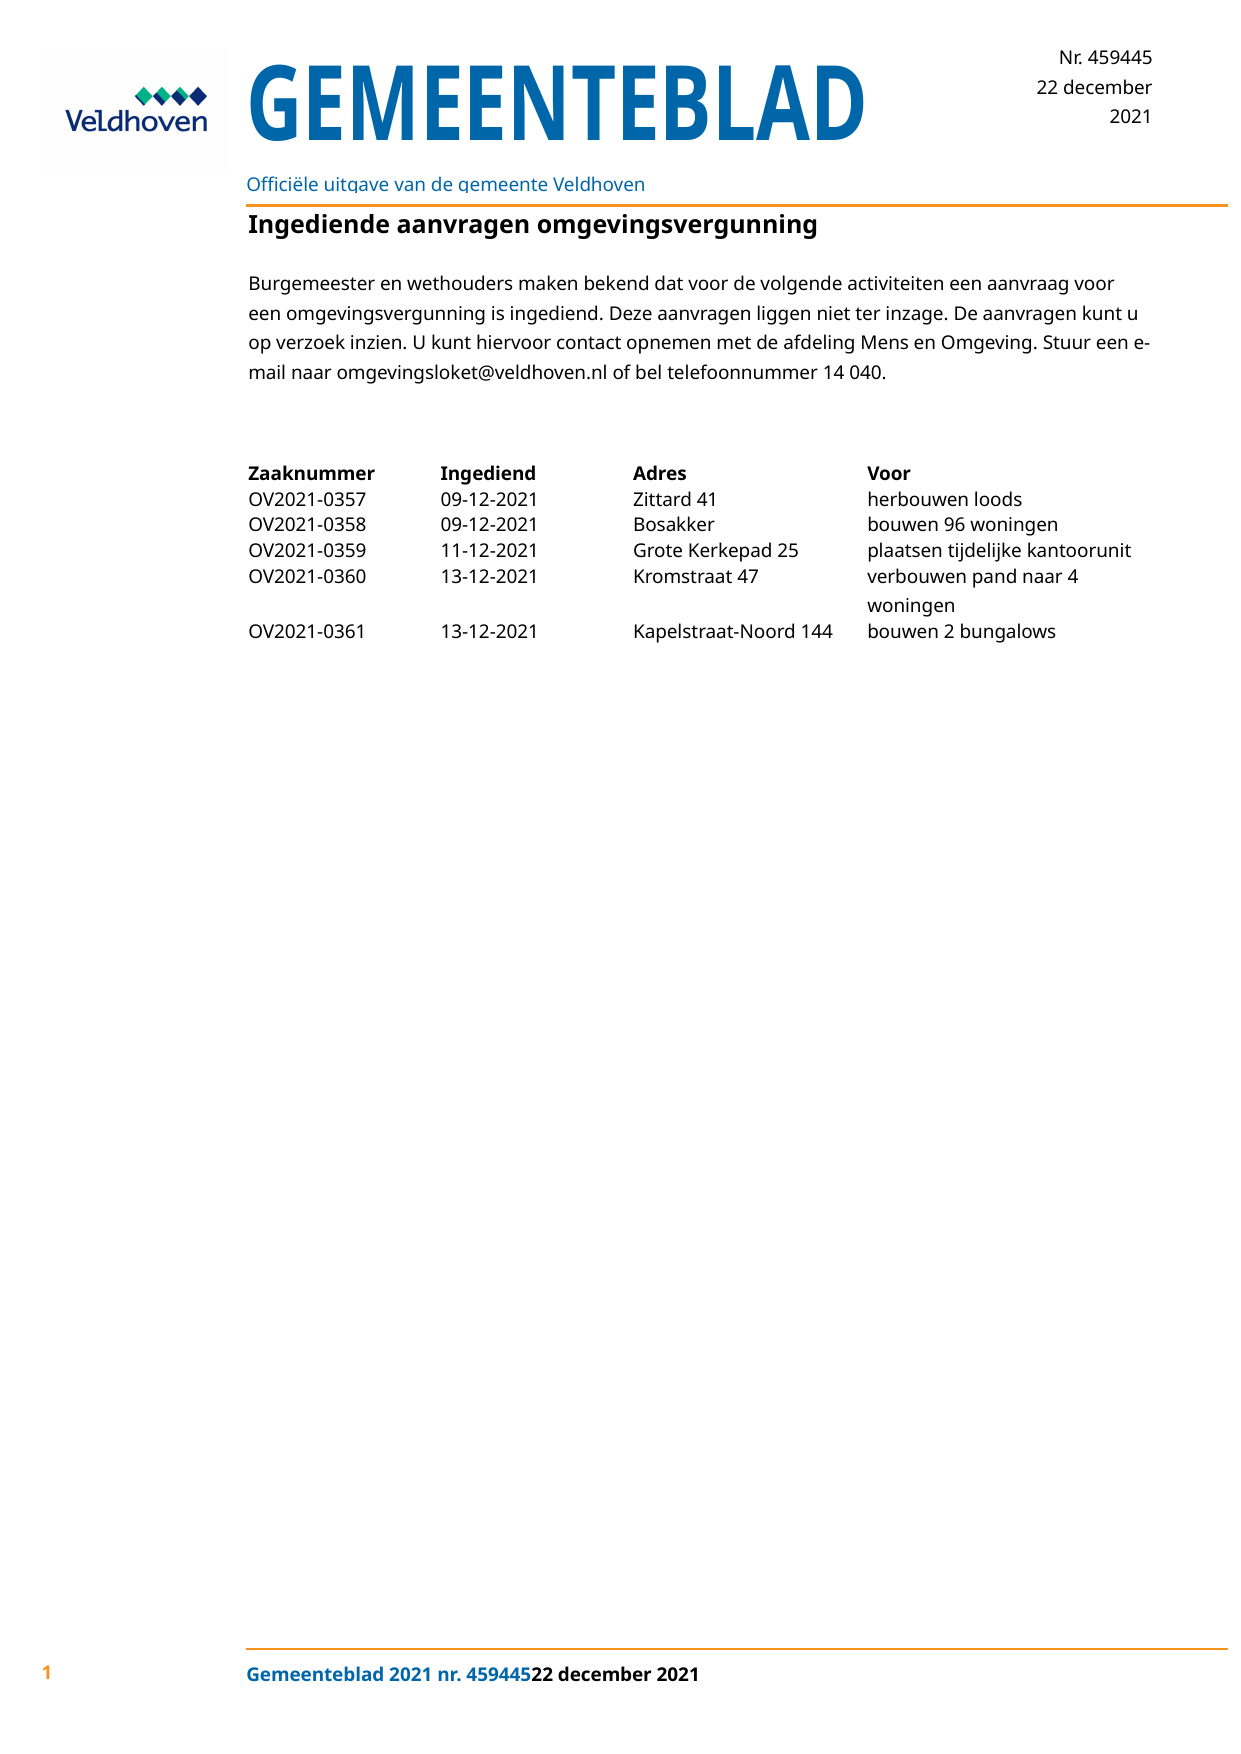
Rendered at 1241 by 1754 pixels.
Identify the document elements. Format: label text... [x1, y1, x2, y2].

table_header Ingediend [440, 460, 633, 486]
table_cell herbouwen loods [867, 486, 1152, 511]
picture [41, 47, 231, 172]
table_cell Zittard 41 [633, 486, 867, 511]
text Burgemeester en wethouders maken bekend dat voor de volgende activiteiten een aanvraag voor een omgevingsvergunning is ingediend. Deze aanvragen liggen niet ter inzage. De aanvragen kunt u op verzoek inzien. U kunt hiervoor contact opnemen met de afdeling Mens en Omgeving. Stuur een e-mail naar omgevingsloket@veldhoven.nl of bel telefoonnummer 14 040. [248, 270, 1152, 385]
table_cell OV2021-0357 [248, 486, 440, 511]
table_cell Grote Kerkepad 25 [633, 537, 867, 563]
table_cell Kapelstraat-Noord 144 [633, 618, 867, 644]
table_cell OV2021-0360 [248, 563, 440, 618]
table_cell OV2021-0359 [248, 537, 440, 563]
table_cell verbouwen pand naar 4 woningen [867, 563, 1152, 618]
table_cell OV2021-0358 [248, 511, 440, 537]
table_header Voor [867, 460, 1152, 486]
table_cell 13-12-2021 [440, 563, 633, 618]
table_cell bouwen 2 bungalows [867, 618, 1152, 644]
table_cell bouwen 96 woningen [867, 511, 1152, 537]
table_cell 13-12-2021 [440, 618, 633, 644]
table_header Zaaknummer [248, 460, 440, 486]
table_cell Kromstraat 47 [633, 563, 867, 618]
table_cell plaatsen tijdelijke kantoorunit [867, 537, 1152, 563]
table_cell 09-12-2021 [440, 511, 633, 537]
table_cell 09-12-2021 [440, 486, 633, 511]
table_cell OV2021-0361 [248, 618, 440, 644]
table_header Adres [633, 460, 867, 486]
text Ingediende aanvragen omgevingsvergunning [248, 207, 1152, 241]
table_cell 11-12-2021 [440, 537, 633, 563]
table_cell Bosakker [633, 511, 867, 537]
